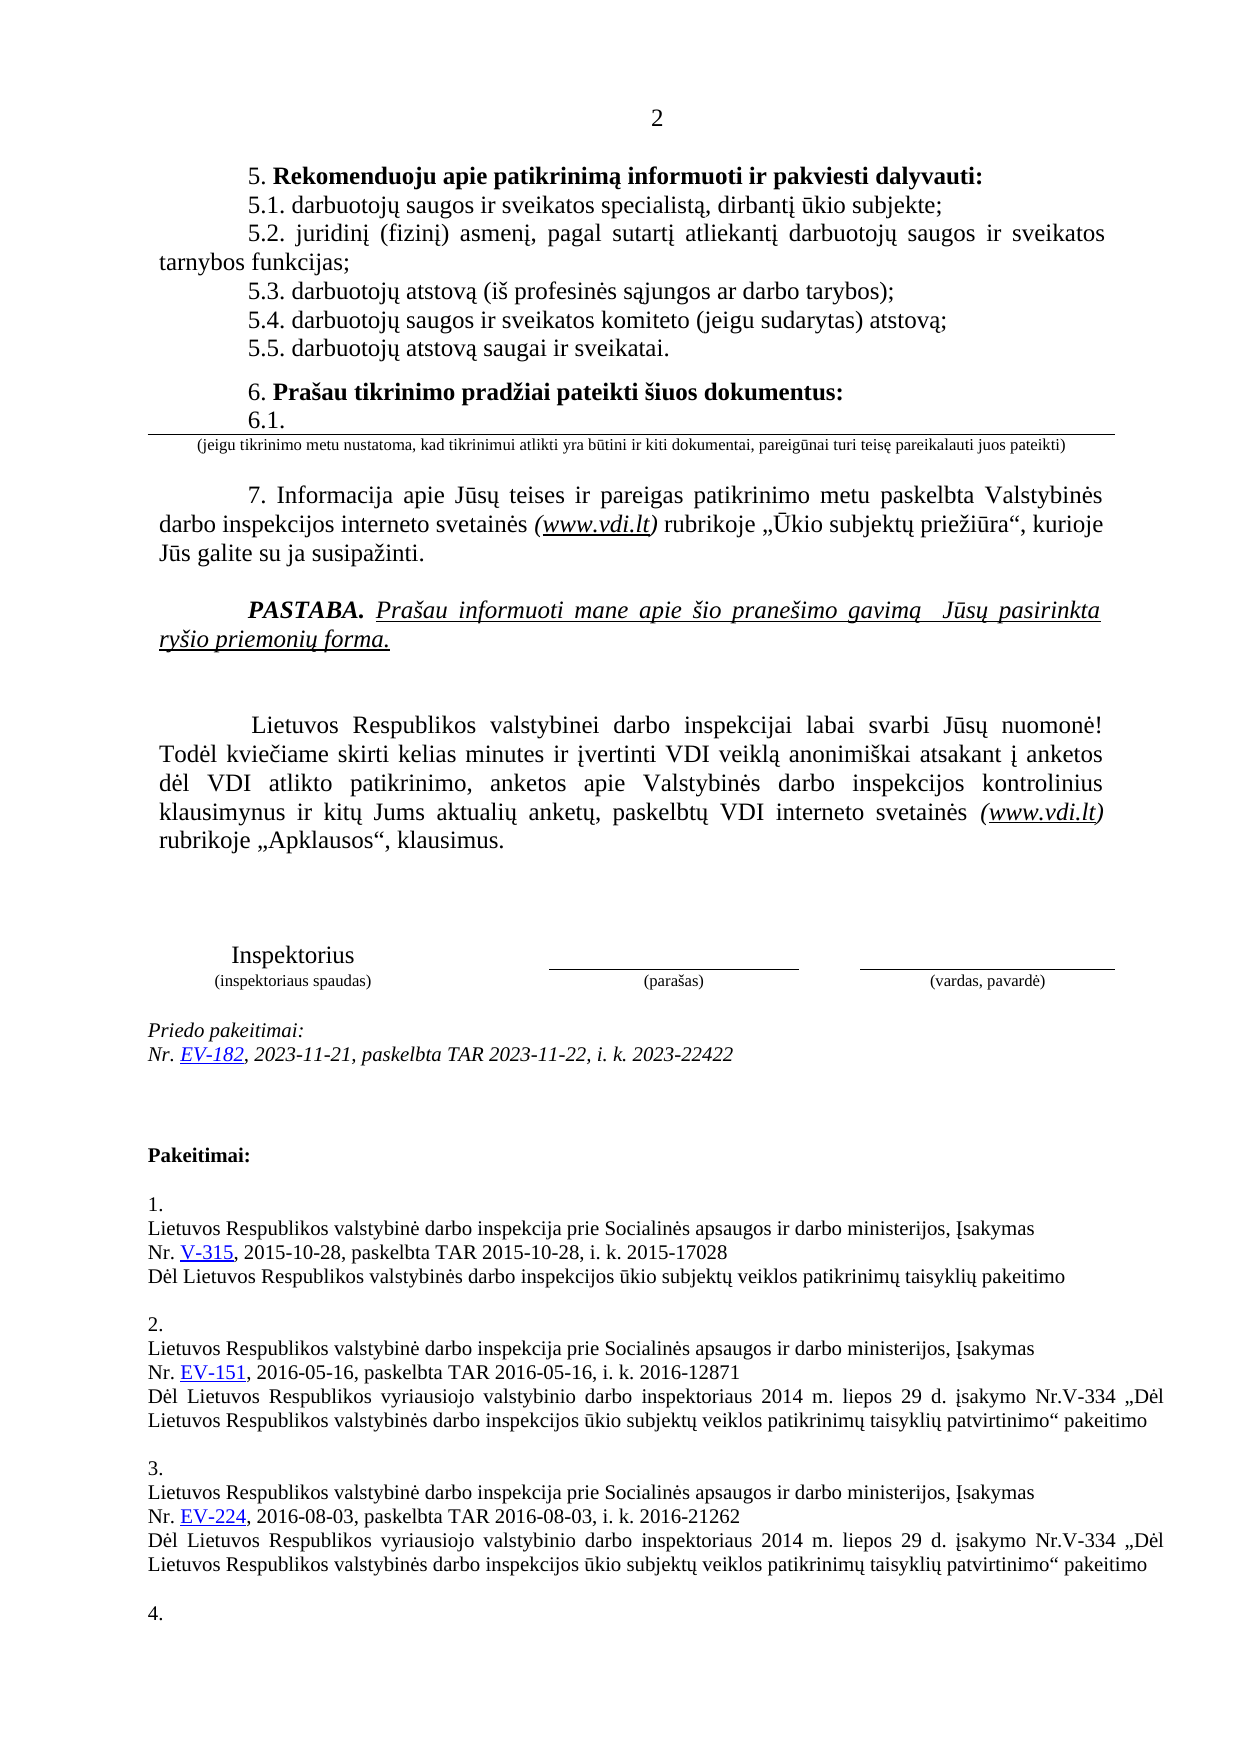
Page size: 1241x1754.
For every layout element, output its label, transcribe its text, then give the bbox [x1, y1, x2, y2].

table_cell [1115, 941, 1130, 969]
text 4. [148, 1601, 1166, 1624]
text Dėl Lietuvos Respublikos vyriausiojo valstybinio darbo inspektoriaus 2014 m. liepos 29 d. įsakymo Nr.V-334 „Dėl Lietuvos Respublikos valstybinės darbo inspekcijos ūkio subjektų veiklos patikrinimų taisyklių patvirtinimo“ pakeitimo [148, 1528, 1166, 1576]
table_cell [1115, 481, 1130, 653]
table_cell [1145, 190, 1169, 362]
table_cell [799, 969, 860, 989]
table_cell [549, 941, 798, 969]
text Dėl Lietuvos Respublikos valstybinės darbo inspekcijos ūkio subjektų veiklos patikrinimų taisyklių pakeitimo [148, 1264, 1166, 1288]
table_cell [1130, 377, 1145, 405]
table_cell (vardas, pavardė) [860, 970, 1115, 989]
table_cell [148, 454, 1115, 481]
table_cell [1145, 969, 1169, 989]
text Nr. EV-151, 2016-05-16, paskelbta TAR 2016-05-16, i. k. 2016-12871 [148, 1360, 1166, 1384]
table_cell [438, 969, 549, 989]
table_cell [1130, 941, 1145, 969]
table_cell [1115, 190, 1130, 362]
table_cell 7. Informacija apie Jūsų teises ir pareigas patikrinimo metu paskelbta Valstybinės darbo inspekcijos interneto svetainės (www.vdi.lt) rubrikoje „Ūkio subjektų priežiūra“, kurioje Jūs galite su ja susipažinti. PASTABA. Prašau informuoti mane apie šio pranešimo gavimą Jūsų pasirinkta ryšio priemonių forma. [148, 481, 1115, 653]
table_cell [1130, 454, 1145, 481]
text Lietuvos Respublikos valstybinė darbo inspekcija prie Socialinės apsaugos ir darbo ministerijos, Įsakymas [148, 1480, 1166, 1504]
table_cell 5.1. darbuotojų saugos ir sveikatos specialistą, dirbantį ūkio subjekte; 5.2. juridinį (fizinį) asmenį, pagal sutartį atliekantį darbuotojų saugos ir sveikatos tarnybos funkcijas; 5.3. darbuotojų atstovą (iš profesinės sąjungos ar darbo tarybos); 5.4. darbuotojų saugos ir sveikatos komiteto (jeigu sudarytas) atstovą; 5.5. darbuotojų atstovą saugai ir sveikatai. [148, 190, 1115, 362]
table_cell [1145, 481, 1169, 653]
table_cell [1130, 405, 1145, 434]
table_cell [438, 941, 549, 969]
table_cell [860, 941, 1115, 969]
table_cell [148, 362, 1115, 377]
table_cell [1145, 377, 1169, 405]
table_cell [1145, 653, 1169, 941]
text Pakeitimai: [148, 1143, 1166, 1167]
table_cell [1130, 190, 1145, 362]
table_cell [1145, 405, 1169, 434]
table_cell Lietuvos Respublikos valstybinei darbo inspekcijai labai svarbi Jūsų nuomonė! Todėl kviečiame skirti kelias minutes ir įvertinti VDI veiklą anonimiškai atsakant į anketos dėl VDI atlikto patikrinimo, anketos apie Valstybinės darbo inspekcijos kontrolinius klausimynus ir kitų Jums aktualių anketų, paskelbtų VDI interneto svetainės (www.vdi.lt) rubrikoje „Apklausos“, klausimus. [148, 653, 1115, 941]
table_cell (inspektoriaus spaudas) [148, 969, 438, 989]
text 2. [148, 1312, 1166, 1336]
table_cell [1145, 454, 1169, 481]
table_cell [1130, 161, 1145, 190]
text Nr. EV-182, 2023-11-21, paskelbta TAR 2023-11-22, i. k. 2023-22422 [148, 1042, 1166, 1066]
text Priedo pakeitimai: [148, 1018, 1166, 1042]
table_cell [1145, 161, 1169, 190]
table_cell [1115, 969, 1130, 989]
text 1. [148, 1191, 1166, 1216]
text Nr. V-315, 2015-10-28, paskelbta TAR 2015-10-28, i. k. 2015-17028 [148, 1239, 1166, 1264]
table_cell 6.1. [148, 405, 1115, 434]
table_cell [1115, 434, 1130, 454]
table_cell [1130, 434, 1145, 454]
table_cell (jeigu tikrinimo metu nustatoma, kad tikrinimui atlikti yra būtini ir kiti dokumentai, pareigūnai turi teisę pareikalauti juos pateikti) [148, 435, 1115, 454]
table_cell [1115, 377, 1130, 405]
table_cell [1130, 969, 1145, 989]
text Lietuvos Respublikos valstybinė darbo inspekcija prie Socialinės apsaugos ir darbo ministerijos, Įsakymas [148, 1336, 1166, 1360]
table_cell [1115, 454, 1130, 481]
table_cell [799, 941, 860, 969]
text Nr. EV-224, 2016-08-03, paskelbta TAR 2016-08-03, i. k. 2016-21262 [148, 1504, 1166, 1528]
table_cell [1115, 653, 1130, 941]
text 3. [148, 1456, 1166, 1480]
table_cell [1130, 481, 1145, 653]
table_cell [1130, 653, 1145, 941]
table_cell 5. Rekomenduoju apie patikrinimą informuoti ir pakviesti dalyvauti: [148, 161, 1115, 190]
table_cell (parašas) [549, 970, 798, 989]
table_cell [1145, 362, 1169, 377]
text Lietuvos Respublikos valstybinė darbo inspekcija prie Socialinės apsaugos ir darbo ministerijos, Įsakymas [148, 1216, 1166, 1239]
table_cell Inspektorius [148, 941, 438, 969]
table_cell [1130, 362, 1145, 377]
table_cell [1145, 941, 1169, 969]
table_cell 6. Prašau tikrinimo pradžiai pateikti šiuos dokumentus: [148, 377, 1115, 405]
table_cell [1145, 434, 1169, 454]
table_cell [1115, 362, 1130, 377]
table_cell [1115, 161, 1130, 190]
table_cell [1115, 405, 1130, 434]
text Dėl Lietuvos Respublikos vyriausiojo valstybinio darbo inspektoriaus 2014 m. liepos 29 d. įsakymo Nr.V-334 „Dėl Lietuvos Respublikos valstybinės darbo inspekcijos ūkio subjektų veiklos patikrinimų taisyklių patvirtinimo“ pakeitimo [148, 1384, 1166, 1432]
